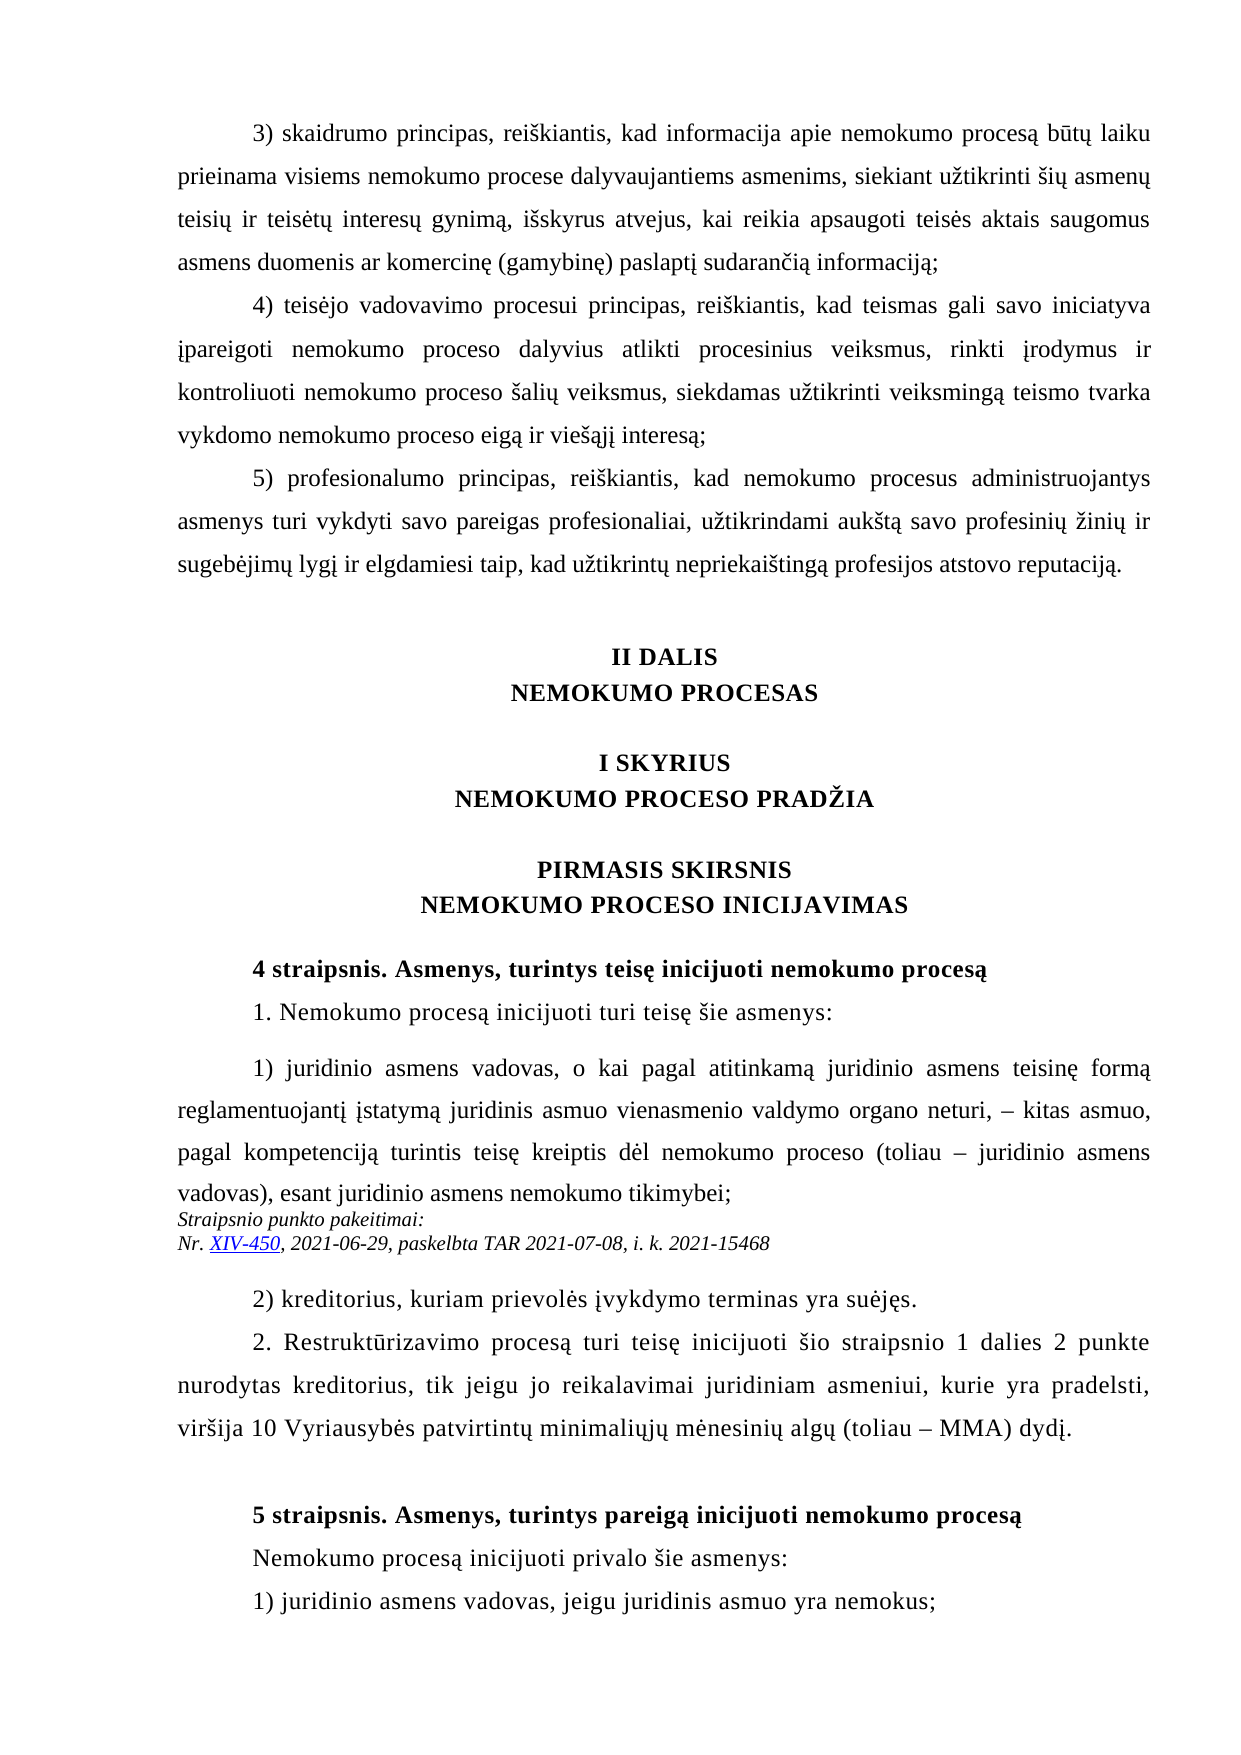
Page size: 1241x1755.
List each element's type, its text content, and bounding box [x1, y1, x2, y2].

text 1. Nemokumo procesą inicijuoti turi teisę šie asmenys: [177, 997, 1152, 1026]
text 5 straipsnis. Asmenys, turintys pareigą inicijuoti nemokumo procesą [177, 1500, 1152, 1528]
text 3) skaidrumo principas, reiškiantis, kad informacija apie nemokumo procesą būtų laiku prieinama visiems nemokumo procese dalyvaujantiems asmenims, siekiant užtikrinti šių asmenų teisių ir teisėtų interesų gynimą, išskyrus atvejus, kai reikia apsaugoti teisės aktais saugomus asmens duomenis ar komercinę (gamybinę) paslaptį sudarančią informaciją; [177, 118, 1152, 276]
text 2. Restruktūrizavimo procesą turi teisę inicijuoti šio straipsnio 1 dalies 2 punkte nurodytas kreditorius, tik jeigu jo reikalavimai juridiniam asmeniui, kurie yra pradelsti, viršija 10 Vyriausybės patvirtintų minimaliųjų mėnesinių algų (toliau – MMA) dydį. [177, 1327, 1152, 1442]
text 4 straipsnis. Asmenys, turintys teisę inicijuoti nemokumo procesą [177, 954, 1152, 983]
text 2) kreditorius, kuriam prievolės įvykdymo terminas yra suėjęs. [177, 1284, 1152, 1313]
text PIRMASIS SKIRSNIS [177, 848, 1152, 883]
text 5) profesionalumo principas, reiškiantis, kad nemokumo procesus administruojantys asmenys turi vykdyti savo pareigas profesionaliai, užtikrindami aukštą savo profesinių žinių ir sugebėjimų lygį ir elgdamiesi taip, kad užtikrintų nepriekaištingą profesijos atstovo reputaciją. [177, 463, 1152, 578]
text NEMOKUMO PROCESO INICIJAVIMAS [177, 883, 1152, 919]
text Nr. XIV-450, 2021-06-29, paskelbta TAR 2021-07-08, i. k. 2021-15468 [177, 1231, 1152, 1255]
text NEMOKUMO PROCESO PRADŽIA [177, 777, 1152, 813]
text 1) juridinio asmens vadovas, jeigu juridinis asmuo yra nemokus; [177, 1586, 1152, 1615]
text II DALIS [177, 636, 1152, 671]
text 4) teisėjo vadovavimo procesui principas, reiškiantis, kad teismas gali savo iniciatyva įpareigoti nemokumo proceso dalyvius atlikti procesinius veiksmus, rinkti įrodymus ir kontroliuoti nemokumo proceso šalių veiksmus, siekdamas užtikrinti veiksmingą teismo tvarka vykdomo nemokumo proceso eigą ir viešąjį interesą; [177, 291, 1152, 449]
text Nemokumo procesą inicijuoti privalo šie asmenys: [177, 1543, 1152, 1572]
text Straipsnio punkto pakeitimai: [177, 1207, 1152, 1231]
text 1) juridinio asmens vadovas, o kai pagal atitinkamą juridinio asmens teisinę formą reglamentuojantį įstatymą juridinis asmuo vienasmenio valdymo organo neturi, – kitas asmuo, pagal kompetenciją turintis teisę kreiptis dėl nemokumo proceso (toliau – juridinio asmens vadovas), esant juridinio asmens nemokumo tikimybei; [177, 1041, 1152, 1207]
text NEMOKUMO PROCESAS [177, 671, 1152, 706]
text I SKYRIUS [177, 742, 1152, 777]
